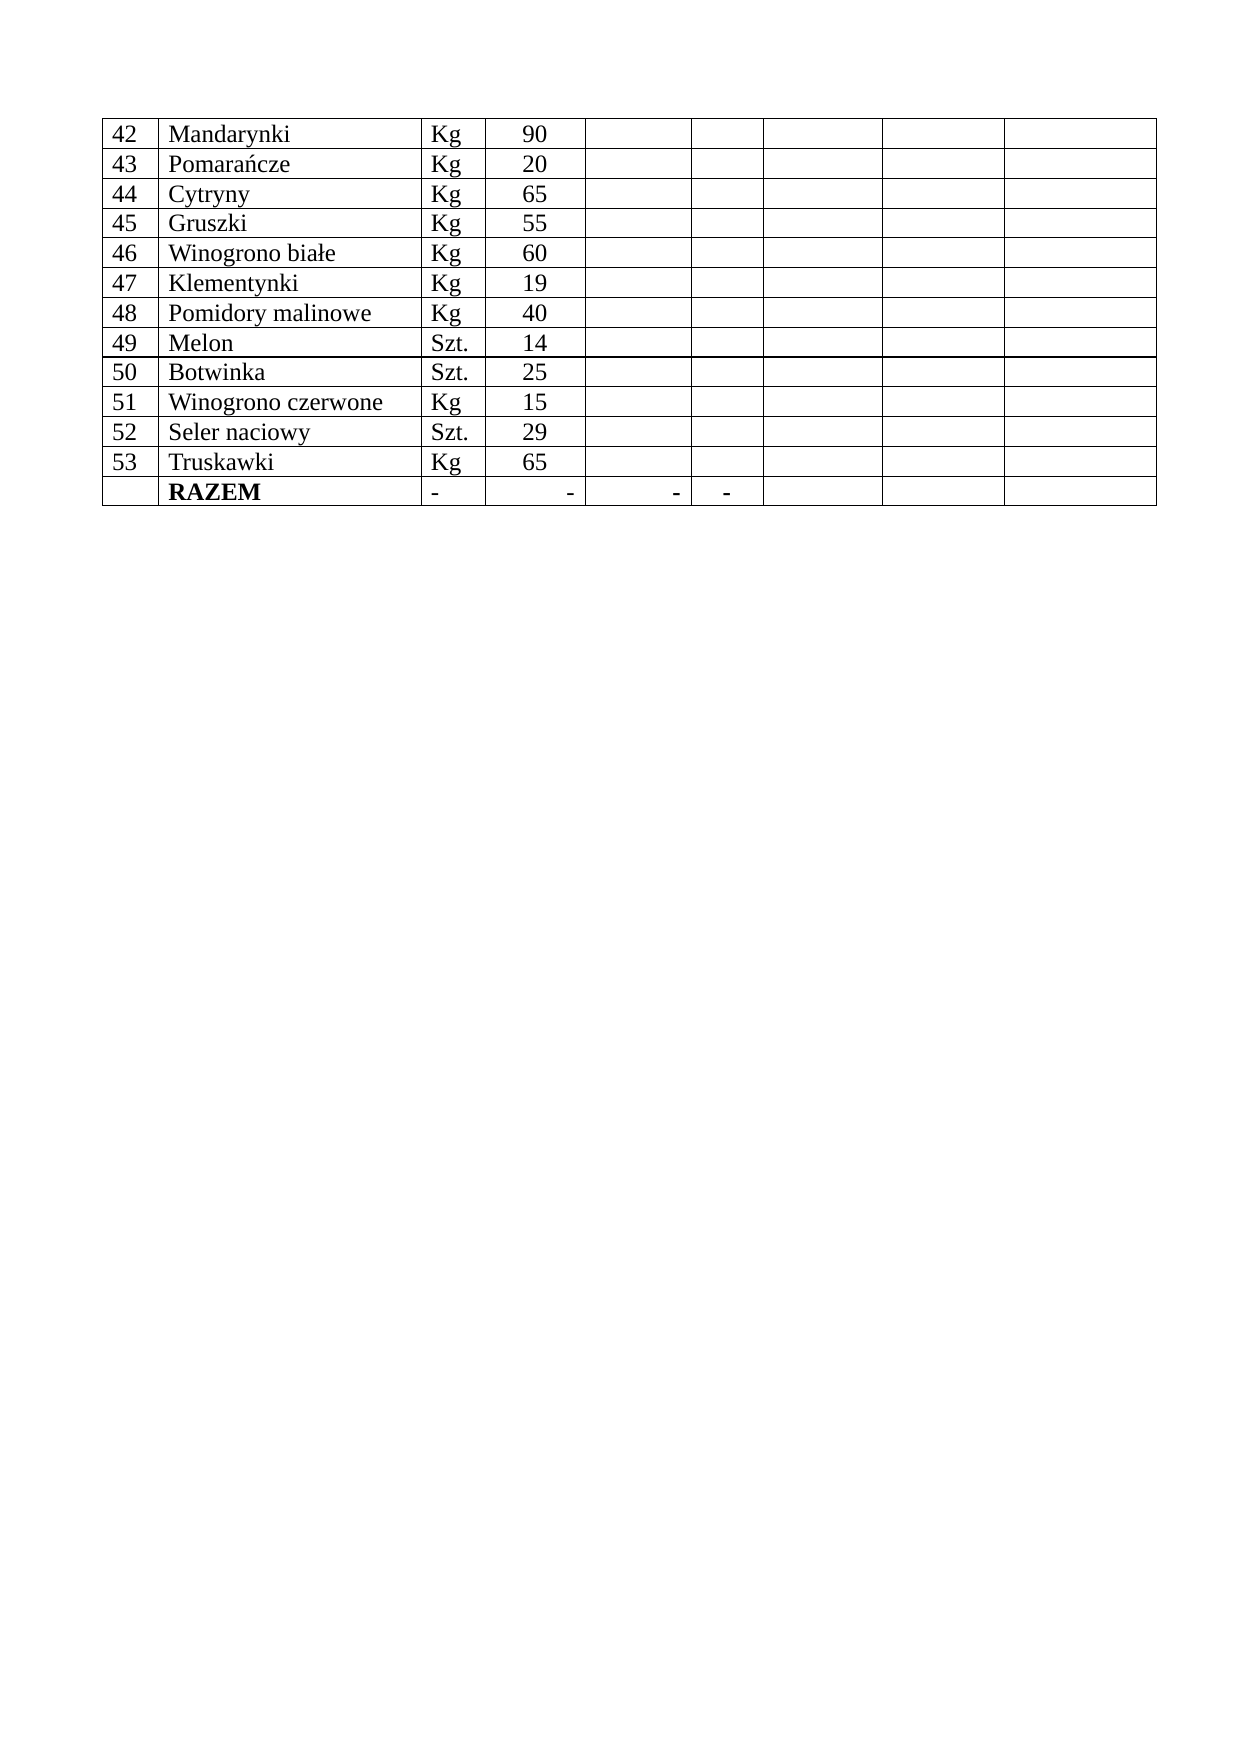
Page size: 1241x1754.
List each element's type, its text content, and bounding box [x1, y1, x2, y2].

table_cell Kg [422, 149, 485, 178]
table_cell [692, 268, 763, 297]
table_cell [764, 387, 882, 416]
table_cell 48 [103, 298, 158, 327]
table_cell [692, 417, 763, 446]
table_cell [883, 477, 1004, 505]
table_cell 60 [486, 238, 585, 267]
table_cell [692, 328, 763, 356]
table_cell Pomidory malinowe [159, 298, 421, 327]
table_cell [1005, 477, 1156, 505]
table_cell Mandarynki [159, 119, 421, 148]
table_cell - [486, 477, 585, 505]
table_cell Kg [422, 268, 485, 297]
table_cell 53 [103, 447, 158, 476]
table_cell [1005, 179, 1156, 207]
table_cell Melon [159, 328, 421, 356]
table_cell - [586, 477, 691, 505]
table_cell [1005, 119, 1156, 148]
table_cell [883, 417, 1004, 446]
table_cell 43 [103, 149, 158, 178]
table_cell [883, 238, 1004, 267]
table_cell 44 [103, 179, 158, 207]
table_cell [764, 119, 882, 148]
table_cell [883, 358, 1004, 386]
table_cell [764, 149, 882, 178]
table_cell [586, 387, 691, 416]
table_cell 19 [486, 268, 585, 297]
table_cell [586, 238, 691, 267]
table_cell [764, 268, 882, 297]
table_cell Seler naciowy [159, 417, 421, 446]
table_cell 65 [486, 447, 585, 476]
table_cell [764, 477, 882, 505]
table_cell Winogrono białe [159, 238, 421, 267]
table_cell [1005, 387, 1156, 416]
table_cell Kg [422, 179, 485, 207]
table_cell [883, 447, 1004, 476]
table_cell 40 [486, 298, 585, 327]
table_cell 47 [103, 268, 158, 297]
table_cell [883, 149, 1004, 178]
table_cell Kg [422, 209, 485, 237]
table_cell Botwinka [159, 358, 421, 386]
table_cell - [422, 477, 485, 505]
table_cell 90 [486, 119, 585, 148]
table_cell [586, 149, 691, 178]
table_cell [692, 238, 763, 267]
table_cell [692, 447, 763, 476]
table_cell [586, 417, 691, 446]
table_cell Szt. [422, 328, 485, 356]
table_cell 51 [103, 387, 158, 416]
table_cell Kg [422, 238, 485, 267]
table_cell Szt. [422, 417, 485, 446]
table_cell [586, 298, 691, 327]
table_cell [692, 209, 763, 237]
table_cell Kg [422, 387, 485, 416]
table_cell [883, 328, 1004, 356]
table_cell [883, 387, 1004, 416]
table_cell [764, 358, 882, 386]
table_cell Cytryny [159, 179, 421, 207]
table_cell [764, 209, 882, 237]
table_cell [1005, 358, 1156, 386]
table_cell [1005, 268, 1156, 297]
table_cell Kg [422, 298, 485, 327]
table_cell [586, 328, 691, 356]
table_cell [692, 387, 763, 416]
table_cell 29 [486, 417, 585, 446]
table_cell 25 [486, 358, 585, 386]
table_cell [586, 179, 691, 207]
table_cell Gruszki [159, 209, 421, 237]
table_cell Szt. [422, 358, 485, 386]
table_cell [1005, 447, 1156, 476]
table_cell [586, 268, 691, 297]
table_cell [764, 238, 882, 267]
table_cell [692, 149, 763, 178]
table_cell [764, 179, 882, 207]
table_cell [1005, 298, 1156, 327]
table_cell [692, 358, 763, 386]
table_cell [883, 298, 1004, 327]
table_cell 49 [103, 328, 158, 356]
table_cell [1005, 209, 1156, 237]
table_cell [883, 209, 1004, 237]
table_cell - [692, 477, 763, 505]
table_cell RAZEM [159, 477, 421, 505]
table_cell Truskawki [159, 447, 421, 476]
table_cell [764, 298, 882, 327]
table_cell [764, 447, 882, 476]
table_cell 14 [486, 328, 585, 356]
table_cell [764, 417, 882, 446]
table_cell [692, 179, 763, 207]
table_cell [586, 447, 691, 476]
table_cell Winogrono czerwone [159, 387, 421, 416]
table_cell [1005, 417, 1156, 446]
table_cell 65 [486, 179, 585, 207]
table_cell [692, 298, 763, 327]
table_cell 42 [103, 119, 158, 148]
table_cell Pomarańcze [159, 149, 421, 178]
table_cell [883, 268, 1004, 297]
table_cell [1005, 149, 1156, 178]
table_cell [1005, 238, 1156, 267]
table_cell [586, 119, 691, 148]
table_cell 52 [103, 417, 158, 446]
table_cell Kg [422, 447, 485, 476]
table_cell 15 [486, 387, 585, 416]
table_cell [586, 209, 691, 237]
table_cell [883, 179, 1004, 207]
table_cell [883, 119, 1004, 148]
table_cell Kg [422, 119, 485, 148]
table_cell 46 [103, 238, 158, 267]
table_cell 55 [486, 209, 585, 237]
table_cell [586, 358, 691, 386]
table_cell [103, 477, 158, 505]
table_cell 50 [103, 358, 158, 386]
table_cell Klementynki [159, 268, 421, 297]
table_cell [1005, 328, 1156, 356]
table_cell [692, 119, 763, 148]
table_cell 20 [486, 149, 585, 178]
table_cell [764, 328, 882, 356]
table_cell 45 [103, 209, 158, 237]
